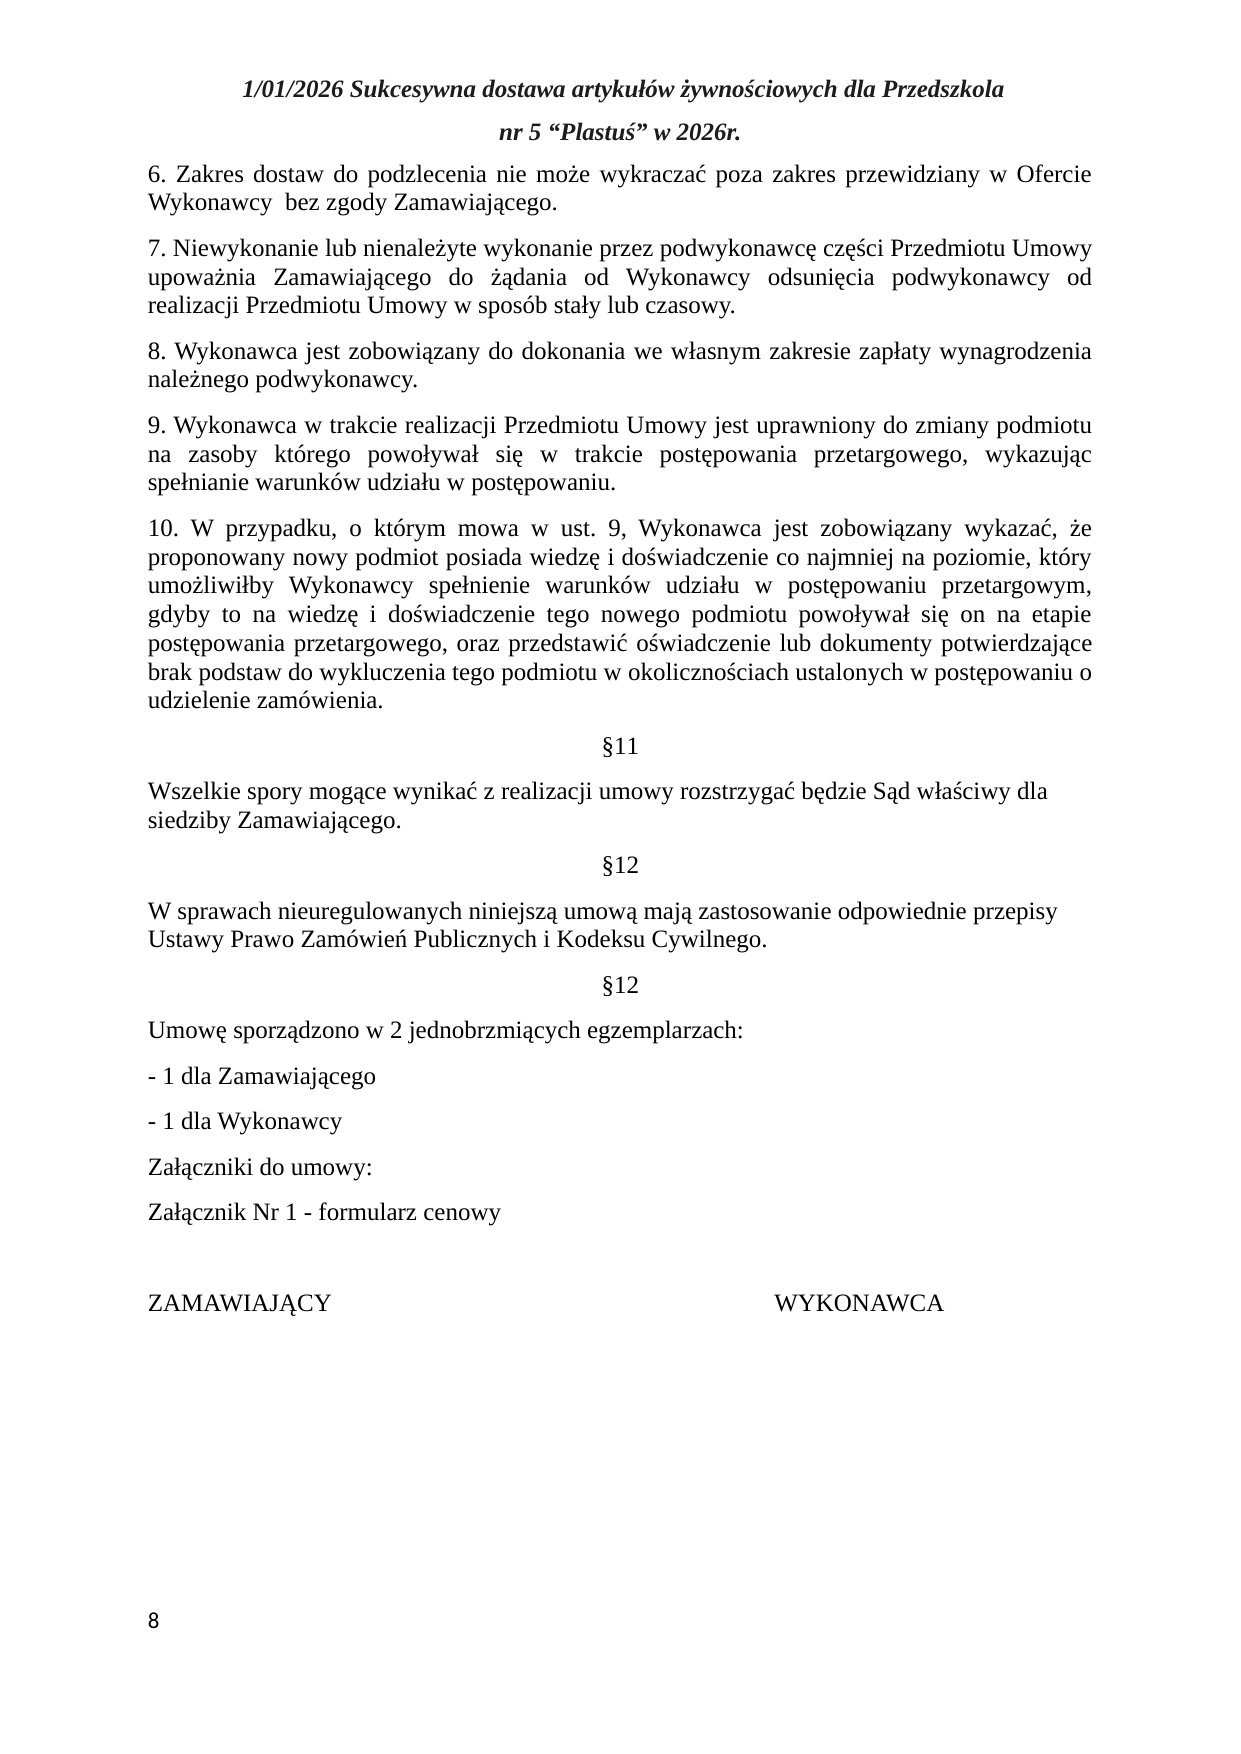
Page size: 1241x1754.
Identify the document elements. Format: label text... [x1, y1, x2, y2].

text Załącznik Nr 1 - formularz cenowy [148, 1197, 1093, 1226]
text §12 [148, 850, 1093, 879]
text Umowę sporządzono w 2 jednobrzmiących egzemplarzach: [148, 1015, 1093, 1044]
text - 1 dla Wykonawcy [148, 1106, 1093, 1135]
text 7. Niewykonanie lub nienależyte wykonanie przez podwykonawcę części Przedmiotu Umowy upoważnia Zamawiającego do żądania od Wykonawcy odsunięcia podwykonawcy od realizacji Przedmiotu Umowy w sposób stały lub czasowy. [148, 233, 1093, 319]
text 10. W przypadku, o którym mowa w ust. 9, Wykonawca jest zobowiązany wykazać, że proponowany nowy podmiot posiada wiedzę i doświadczenie co najmniej na poziomie, który umożliwiłby Wykonawcy spełnienie warunków udziału w postępowaniu przetargowym, gdyby to na wiedzę i doświadczenie tego nowego podmiotu powoływał się on na etapie postępowania przetargowego, oraz przedstawić oświadczenie lub dokumenty potwierdzające brak podstaw do wykluczenia tego podmiotu w okolicznościach ustalonych w postępowaniu o udzielenie zamówienia. [148, 513, 1093, 714]
text §11 [148, 731, 1093, 759]
text 8. Wykonawca jest zobowiązany do dokonania we własnym zakresie zapłaty wynagrodzenia należnego podwykonawcy. [148, 336, 1093, 393]
text Załączniki do umowy: [148, 1152, 1093, 1180]
text 6. Zakres dostaw do podzlecenia nie może wykraczać poza zakres przewidziany w Ofercie Wykonawcy bez zgody Zamawiającego. [148, 159, 1093, 216]
text ZAMAWIAJĄCY WYKONAWCA [148, 1288, 1093, 1317]
text Wszelkie spory mogące wynikać z realizacji umowy rozstrzygać będzie Sąd właściwy dla siedziby Zamawiającego. [148, 776, 1093, 834]
text W sprawach nieuregulowanych niniejszą umową mają zastosowanie odpowiednie przepisy Ustawy Prawo Zamówień Publicznych i Kodeksu Cywilnego. [148, 896, 1093, 953]
text - 1 dla Zamawiającego [148, 1061, 1093, 1089]
text §12 [148, 970, 1093, 999]
text 9. Wykonawca w trakcie realizacji Przedmiotu Umowy jest uprawniony do zmiany podmiotu na zasoby którego powoływał się w trakcie postępowania przetargowego, wykazując spełnianie warunków udziału w postępowaniu. [148, 410, 1093, 496]
